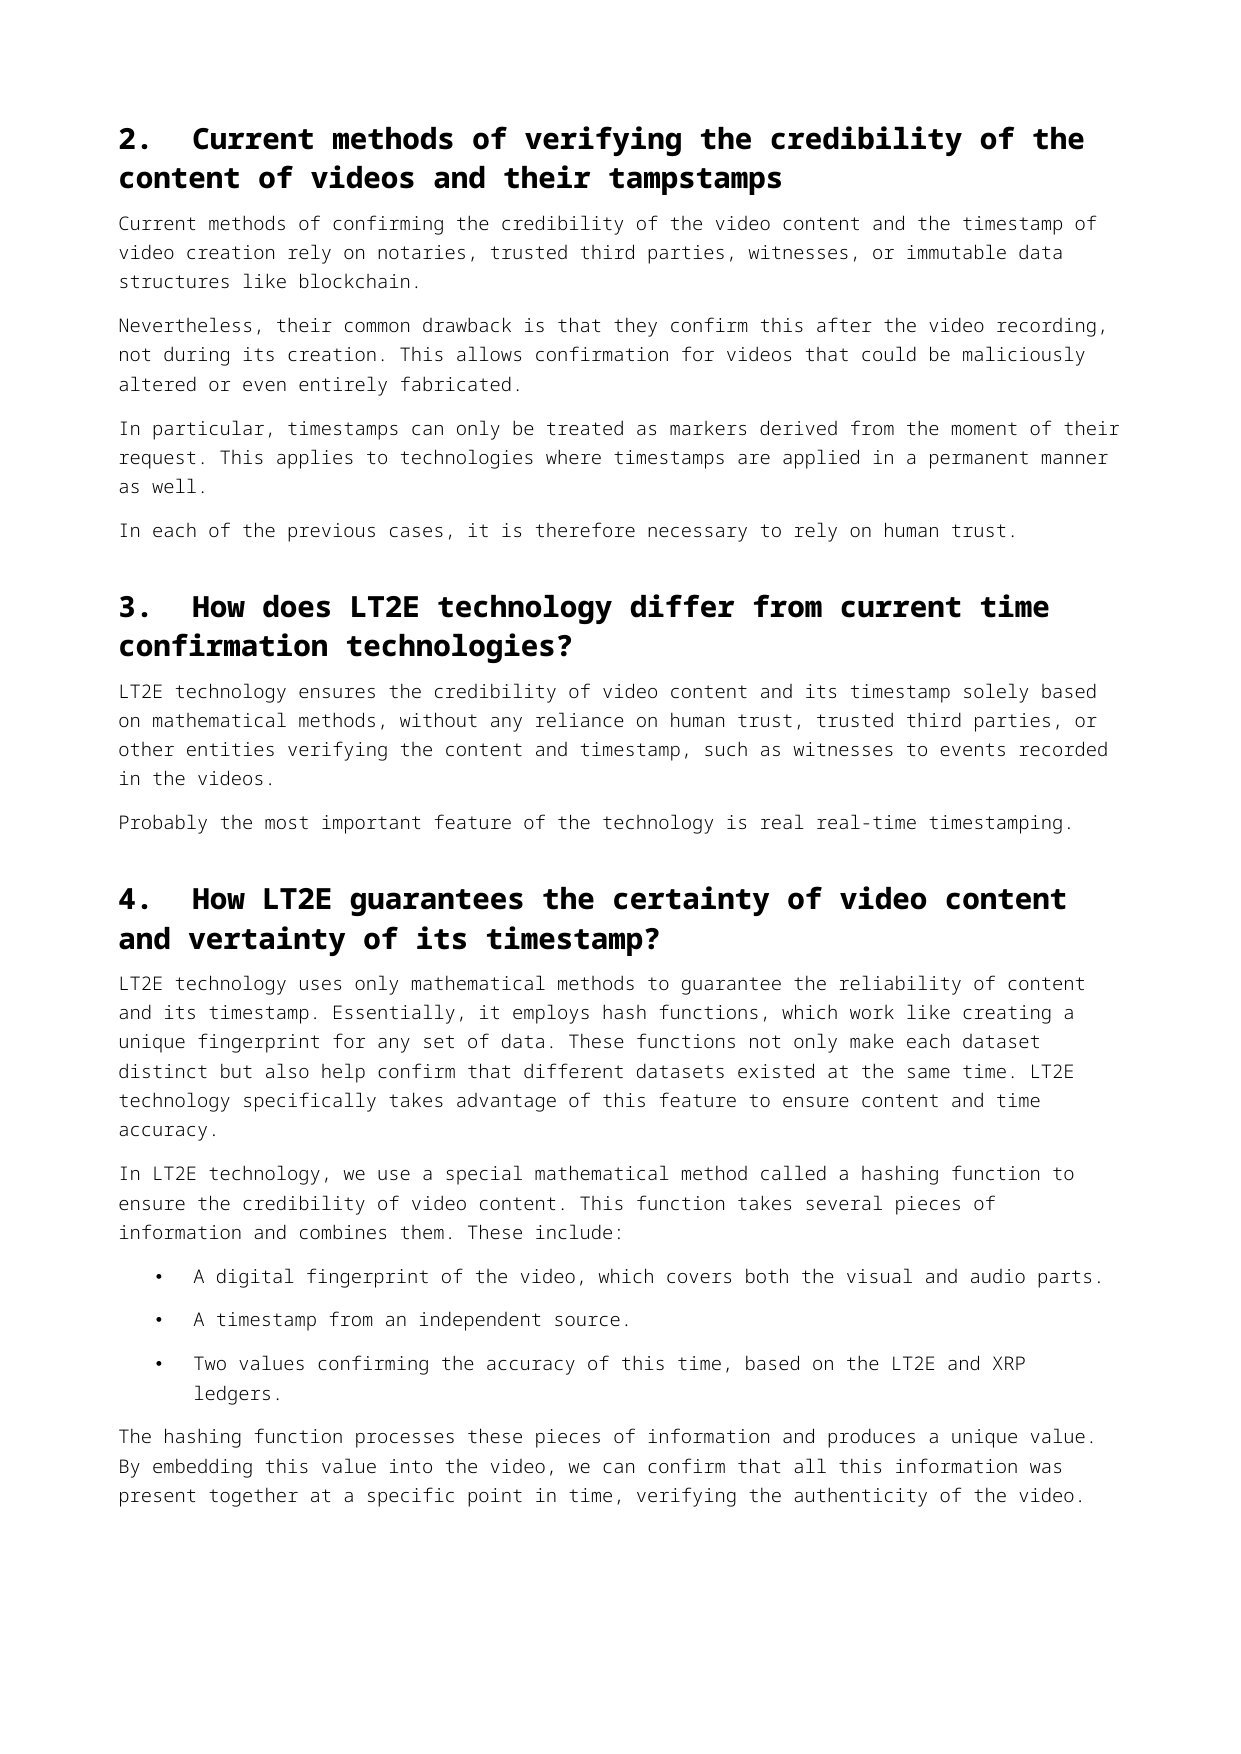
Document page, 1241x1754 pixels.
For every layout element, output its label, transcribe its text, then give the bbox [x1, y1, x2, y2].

text In particular, timestamps can only be treated as markers derived from the moment of their request. This applies to technologies where timestamps are applied in a permanent manner as well. [118, 415, 1122, 499]
text In LT2E technology, we use a special mathematical method called a hashing function to ensure the credibility of video content. This function takes several pieces of information and combines them. These include: [118, 1161, 1122, 1244]
text In each of the previous cases, it is therefore necessary to rely on human trust. [118, 517, 1122, 543]
list Two values confirming the accuracy of this time, based on the LT2E and XRP ledgers. [156, 1351, 1122, 1405]
text LT2E technology uses only mathematical methods to guarantee the reliability of content and its timestamp. Essentially, it employs hash functions, which work like creating a unique fingerprint for any set of data. These functions not only make each dataset distinct but also help confirm that different datasets existed at the same time. LT2E technology specifically takes advantage of this feature to ensure content and time accuracy. [118, 970, 1122, 1142]
text Current methods of confirming the credibility of the video content and the timestamp of video creation rely on notaries, trusted third parties, witnesses, or immutable data structures like blockchain. [118, 210, 1122, 294]
subtitle How LT2E guarantees the certainty of video content and vertainty of its timestamp? [118, 878, 1122, 958]
list A timestamp from an independent source. [156, 1307, 1122, 1332]
text Probably the most important feature of the technology is real real-time timestamping. [118, 809, 1122, 835]
text LT2E technology ensures the credibility of video content and its timestamp solely based on mathematical methods, without any reliance on human trust, trusted third parties, or other entities verifying the content and timestamp, such as witnesses to events recorded in the videos. [118, 678, 1122, 791]
subtitle Current methods of verifying the credibility of the content of videos and their tampstamps [118, 118, 1122, 197]
text Nevertheless, their common drawback is that they confirm this after the video recording, not during its creation. This allows confirmation for videos that could be maliciously altered or even entirely fabricated. [118, 312, 1122, 396]
list A digital fingerprint of the video, which covers both the visual and audio parts. [156, 1263, 1122, 1288]
subtitle How does LT2E technology differ from current time confirmation technologies? [118, 586, 1122, 665]
text The hashing function processes these pieces of information and produces a unique value. By embedding this value into the video, we can confirm that all this information was present together at a specific point in time, verifying the authenticity of the video. [118, 1424, 1122, 1508]
